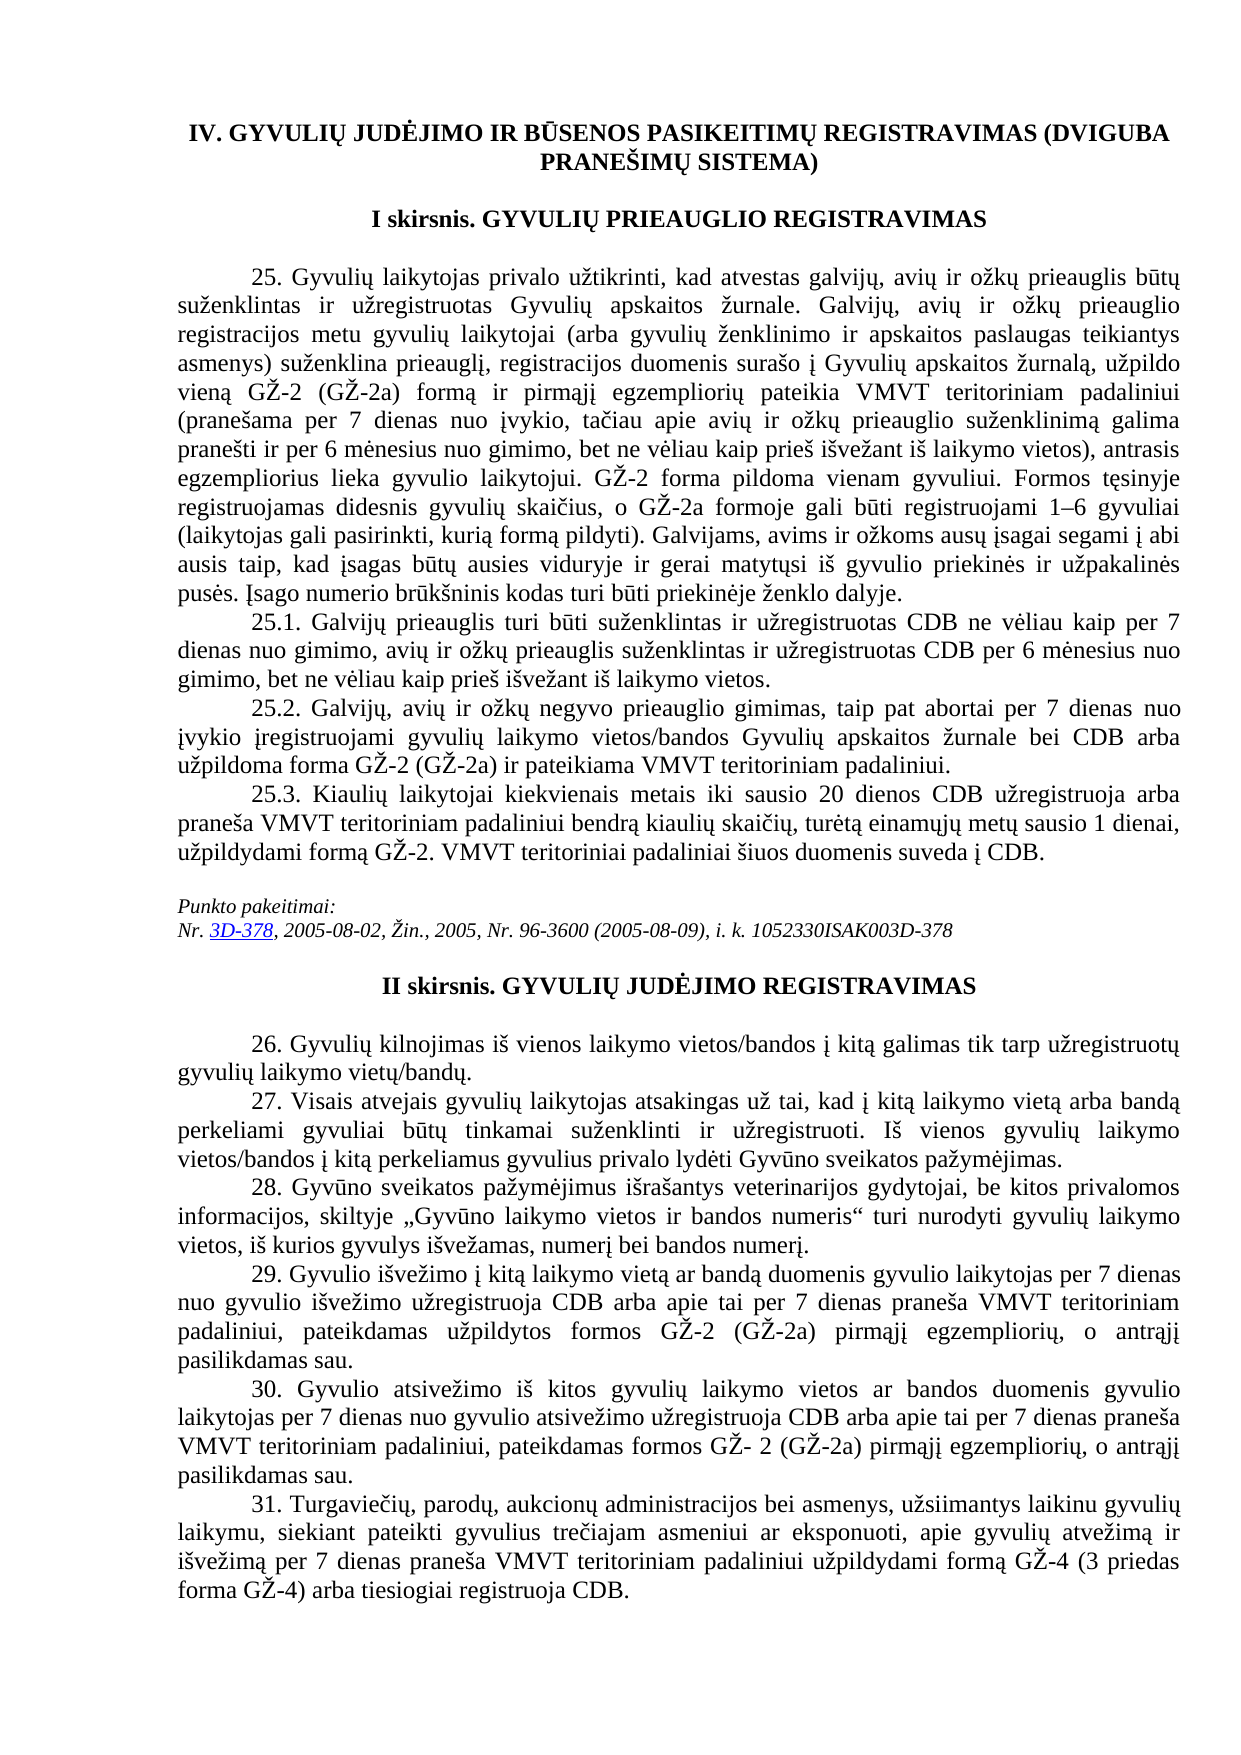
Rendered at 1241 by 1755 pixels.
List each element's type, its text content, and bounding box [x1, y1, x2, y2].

text 25.1. Galvijų prieauglis turi būti suženklintas ir užregistruotas CDB ne vėliau kaip per 7 dienas nuo gimimo, avių ir ožkų prieauglis suženklintas ir užregistruotas CDB per 6 mėnesius nuo gimimo, bet ne vėliau kaip prieš išvežant iš laikymo vietos. [177, 607, 1181, 693]
text 25. Gyvulių laikytojas privalo užtikrinti, kad atvestas galvijų, avių ir ožkų prieauglis būtų suženklintas ir užregistruotas Gyvulių apskaitos žurnale. Galvijų, avių ir ožkų prieauglio registracijos metu gyvulių laikytojai (arba gyvulių ženklinimo ir apskaitos paslaugas teikiantys asmenys) suženklina prieauglį, registracijos duomenis surašo į Gyvulių apskaitos žurnalą, užpildo vieną GŽ-2 (GŽ-2a) formą ir pirmąjį egzempliorių pateikia VMVT teritoriniam padaliniui (pranešama per 7 dienas nuo įvykio, tačiau apie avių ir ožkų prieauglio suženklinimą galima pranešti ir per 6 mėnesius nuo gimimo, bet ne vėliau kaip prieš išvežant iš laikymo vietos), antrasis egzempliorius lieka gyvulio laikytojui. GŽ-2 forma pildoma vienam gyvuliui. Formos tęsinyje registruojamas didesnis gyvulių skaičius, o GŽ-2a formoje gali būti registruojami 1–6 gyvuliai (laikytojas gali pasirinkti, kurią formą pildyti). Galvijams, avims ir ožkoms ausų įsagai segami į abi ausis taip, kad įsagas būtų ausies viduryje ir gerai matytųsi iš gyvulio priekinės ir užpakalinės pusės. Įsago numerio brūkšninis kodas turi būti priekinėje ženklo dalyje. [177, 262, 1181, 607]
text 31. Turgaviečių, parodų, aukcionų administracijos bei asmenys, užsiimantys laikinu gyvulių laikymu, siekiant pateikti gyvulius trečiajam asmeniui ar eksponuoti, apie gyvulių atvežimą ir išvežimą per 7 dienas praneša VMVT teritoriniam padaliniui užpildydami formą GŽ-4 (3 priedas forma GŽ-4) arba tiesiogiai registruoja CDB. [177, 1489, 1181, 1604]
text Nr. 3D-378, 2005-08-02, Žin., 2005, Nr. 96-3600 (2005-08-09), i. k. 1052330ISAK003D-378 [177, 918, 1181, 942]
text 29. Gyvulio išvežimo į kitą laikymo vietą ar bandą duomenis gyvulio laikytojas per 7 dienas nuo gyvulio išvežimo užregistruoja CDB arba apie tai per 7 dienas praneša VMVT teritoriniam padaliniui, pateikdamas užpildytos formos GŽ-2 (GŽ-2a) pirmąjį egzempliorių, o antrąjį pasilikdamas sau. [177, 1259, 1181, 1374]
text IV. GYVULIŲ judėjimo ir BŪSENOS PASIKEITIMŲ REGISTRAVIMAS (DVIGUBA PRANEŠIMŲ SISTEMA) [177, 118, 1181, 176]
text 26. Gyvulių kilnojimas iš vienos laikymo vietos/bandos į kitą galimas tik tarp užregistruotų gyvulių laikymo vietų/bandų. [177, 1029, 1181, 1086]
text 28. Gyvūno sveikatos pažymėjimus išrašantys veterinarijos gydytojai, be kitos privalomos informacijos, skiltyje „Gyvūno laikymo vietos ir bandos numeris“ turi nurodyti gyvulių laikymo vietos, iš kurios gyvulys išvežamas, numerį bei bandos numerį. [177, 1172, 1181, 1259]
text 25.2. Galvijų, avių ir ožkų negyvo prieauglio gimimas, taip pat abortai per 7 dienas nuo įvykio įregistruojami gyvulių laikymo vietos/bandos Gyvulių apskaitos žurnale bei CDB arba užpildoma forma GŽ-2 (GŽ-2a) ir pateikiama VMVT teritoriniam padaliniui. [177, 693, 1181, 779]
text 25.3. Kiaulių laikytojai kiekvienais metais iki sausio 20 dienos CDB užregistruoja arba praneša VMVT teritoriniam padaliniui bendrą kiaulių skaičių, turėtą einamųjų metų sausio 1 dienai, užpildydami formą GŽ-2. VMVT teritoriniai padaliniai šiuos duomenis suveda į CDB. [177, 779, 1181, 866]
text ii skirsnis. GYVULIŲ JUDĖJIMO REGISTRAVIMAS [177, 971, 1181, 1000]
text I skirsnis. GYVULIŲ prieauglio registravimas [177, 204, 1181, 233]
text 30. Gyvulio atsivežimo iš kitos gyvulių laikymo vietos ar bandos duomenis gyvulio laikytojas per 7 dienas nuo gyvulio atsivežimo užregistruoja CDB arba apie tai per 7 dienas praneša VMVT teritoriniam padaliniui, pateikdamas formos GŽ- 2 (GŽ-2a) pirmąjį egzempliorių, o antrąjį pasilikdamas sau. [177, 1374, 1181, 1489]
text 27. Visais atvejais gyvulių laikytojas atsakingas už tai, kad į kitą laikymo vietą arba bandą perkeliami gyvuliai būtų tinkamai suženklinti ir užregistruoti. Iš vienos gyvulių laikymo vietos/bandos į kitą perkeliamus gyvulius privalo lydėti Gyvūno sveikatos pažymėjimas. [177, 1086, 1181, 1172]
text Punkto pakeitimai: [177, 894, 1181, 918]
